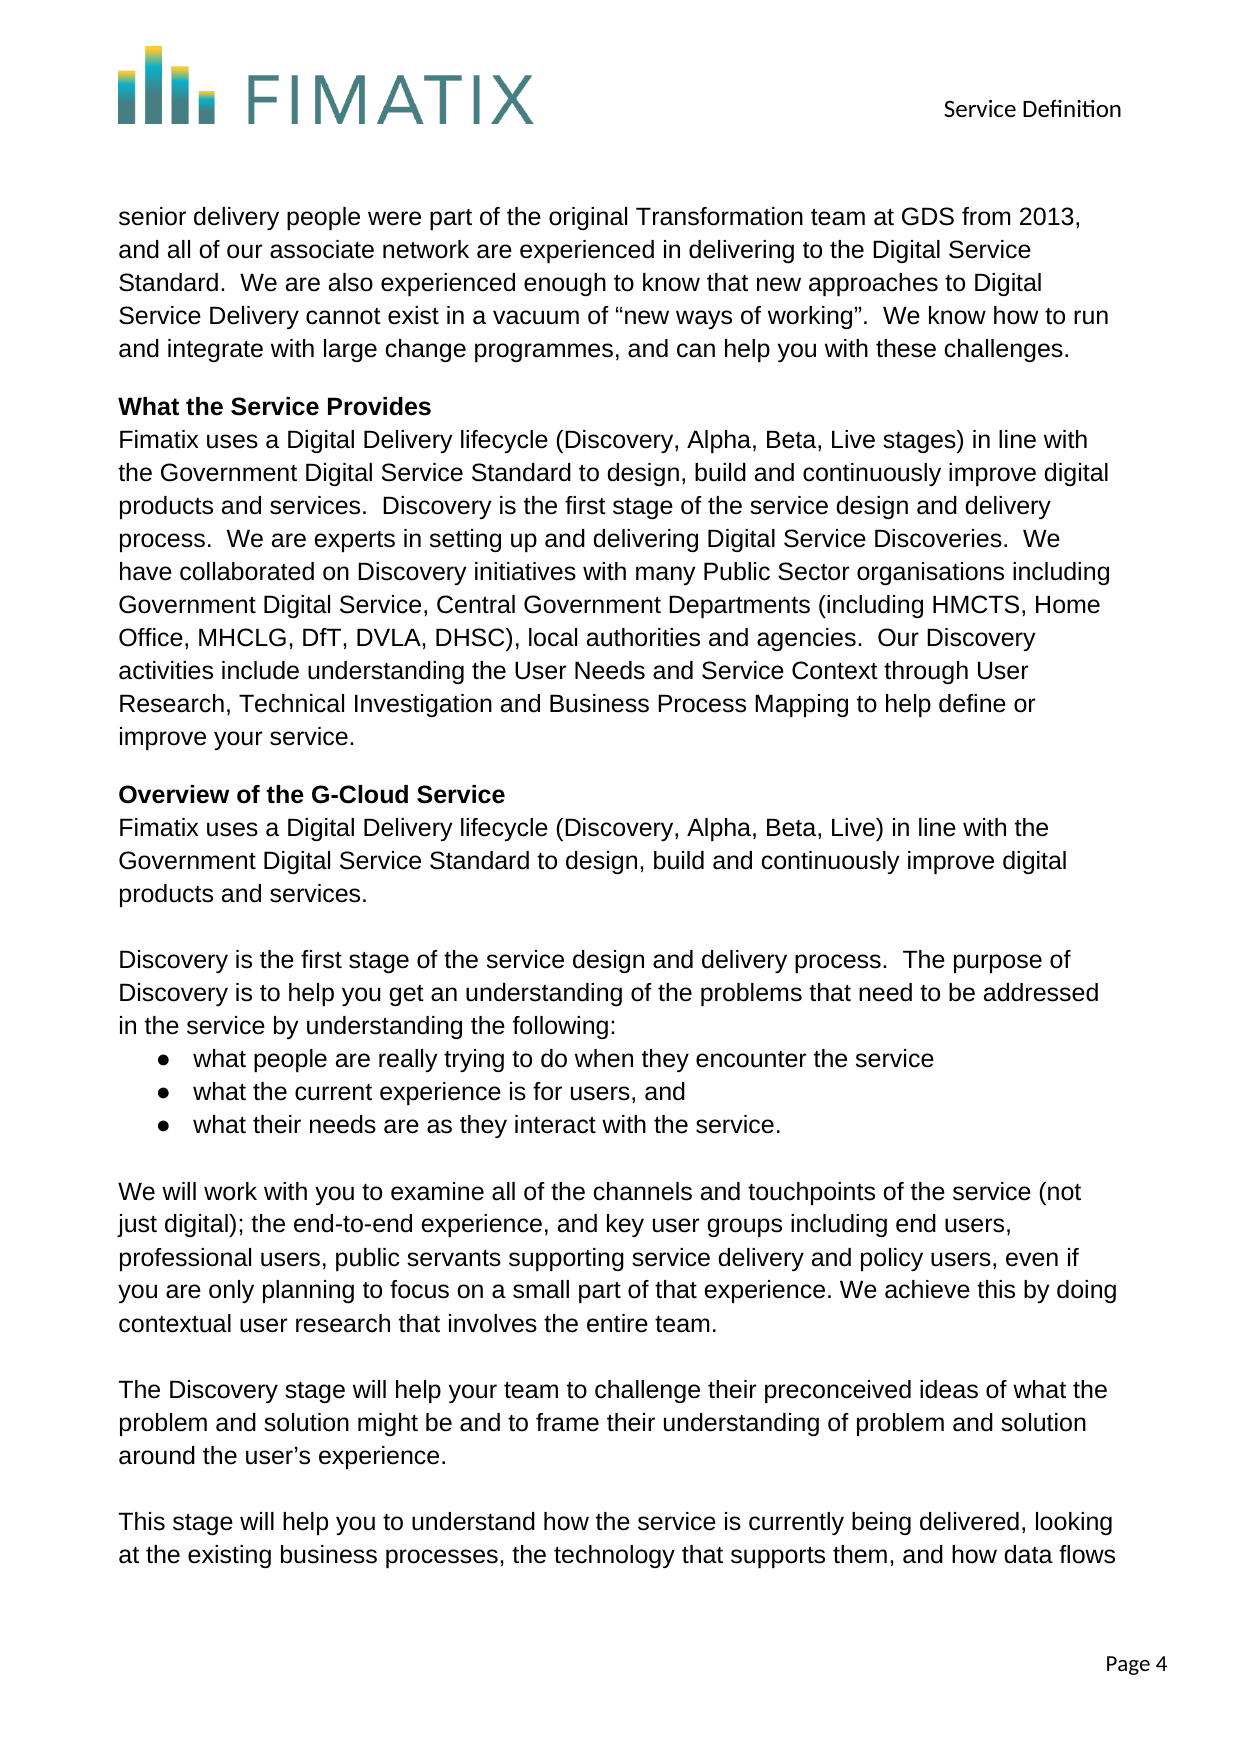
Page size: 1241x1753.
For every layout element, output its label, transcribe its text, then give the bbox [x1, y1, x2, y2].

text Fimatix uses a Digital Delivery lifecycle (Discovery, Alpha, Beta, Live stages) in line with the Government Digital Service Standard to design, build and continuously improve digital products and services. Discovery is the first stage of the service design and delivery process. We are experts in setting up and delivering Digital Service Discoveries. We have collaborated on Discovery initiatives with many Public Sector organisations including Government Digital Service, Central Government Departments (including HMCTS, Home Office, MHCLG, DfT, DVLA, DHSC), local authorities and agencies. Our Discovery activities include understanding the User Needs and Service Context through User Research, Technical Investigation and Business Process Mapping to help define or improve your service. [118, 425, 1122, 751]
list what their needs are as they interact with the service. [156, 1110, 1122, 1139]
subtitle What the Service Provides [118, 392, 1122, 421]
text We will work with you to examine all of the channels and touchpoints of the service (not just digital); the end-to-end experience, and key user groups including end users, professional users, public servants supporting service delivery and policy users, even if you are only planning to focus on a small part of that experience. We achieve this by doing contextual user research that involves the entire team. [118, 1176, 1122, 1337]
subtitle Overview of the G-Cloud Service [118, 780, 1122, 809]
list what people are really trying to do when they encounter the service [156, 1044, 1122, 1073]
text Fimatix uses a Digital Delivery lifecycle (Discovery, Alpha, Beta, Live) in line with the Government Digital Service Standard to design, build and continuously improve digital products and services. [118, 813, 1122, 908]
text The Discovery stage will help your team to challenge their preconceived ideas of what the problem and solution might be and to frame their understanding of problem and solution around the user’s experience. [118, 1374, 1122, 1469]
text senior delivery people were part of the original Transformation team at GDS from 2013, and all of our associate network are experienced in delivering to the Digital Service Standard. We are also experienced enough to know that new approaches to Digital Service Delivery cannot exist in a vacuum of “new ways of working”. We know how to run and integrate with large change programmes, and can help you with these challenges. [118, 202, 1122, 363]
list what the current experience is for users, and [156, 1077, 1122, 1106]
text Discovery is the first stage of the service design and delivery process. The purpose of Discovery is to help you get an understanding of the problems that need to be addressed in the service by understanding the following: [118, 945, 1122, 1040]
text This stage will help you to understand how the service is currently being delivered, looking at the existing business processes, the technology that supports them, and how data flows [118, 1507, 1122, 1568]
